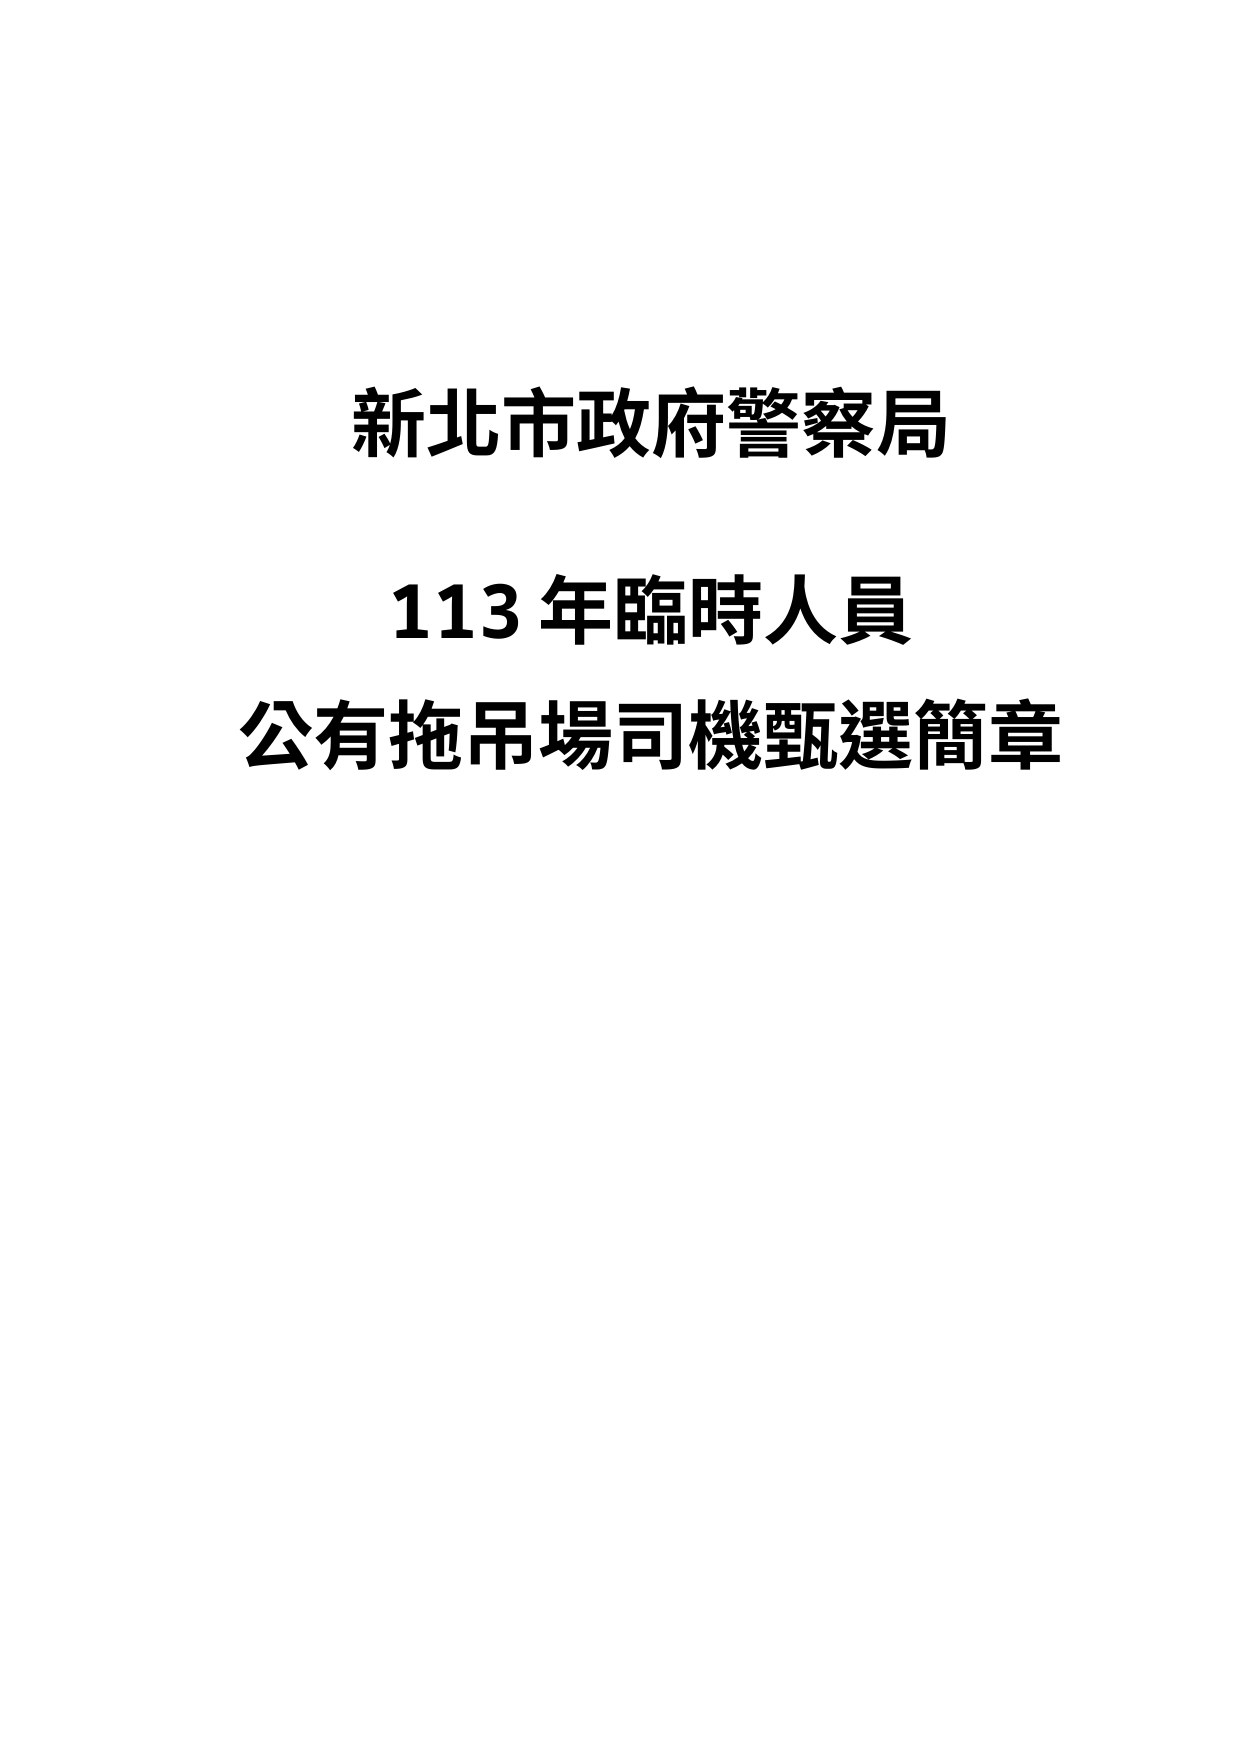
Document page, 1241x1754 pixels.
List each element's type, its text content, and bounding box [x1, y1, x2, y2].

text 新北市政府警察局 [150, 346, 1152, 471]
text 公有拖吊場司機甄選簡章 [150, 658, 1152, 783]
text 113年臨時人員 [150, 533, 1152, 658]
